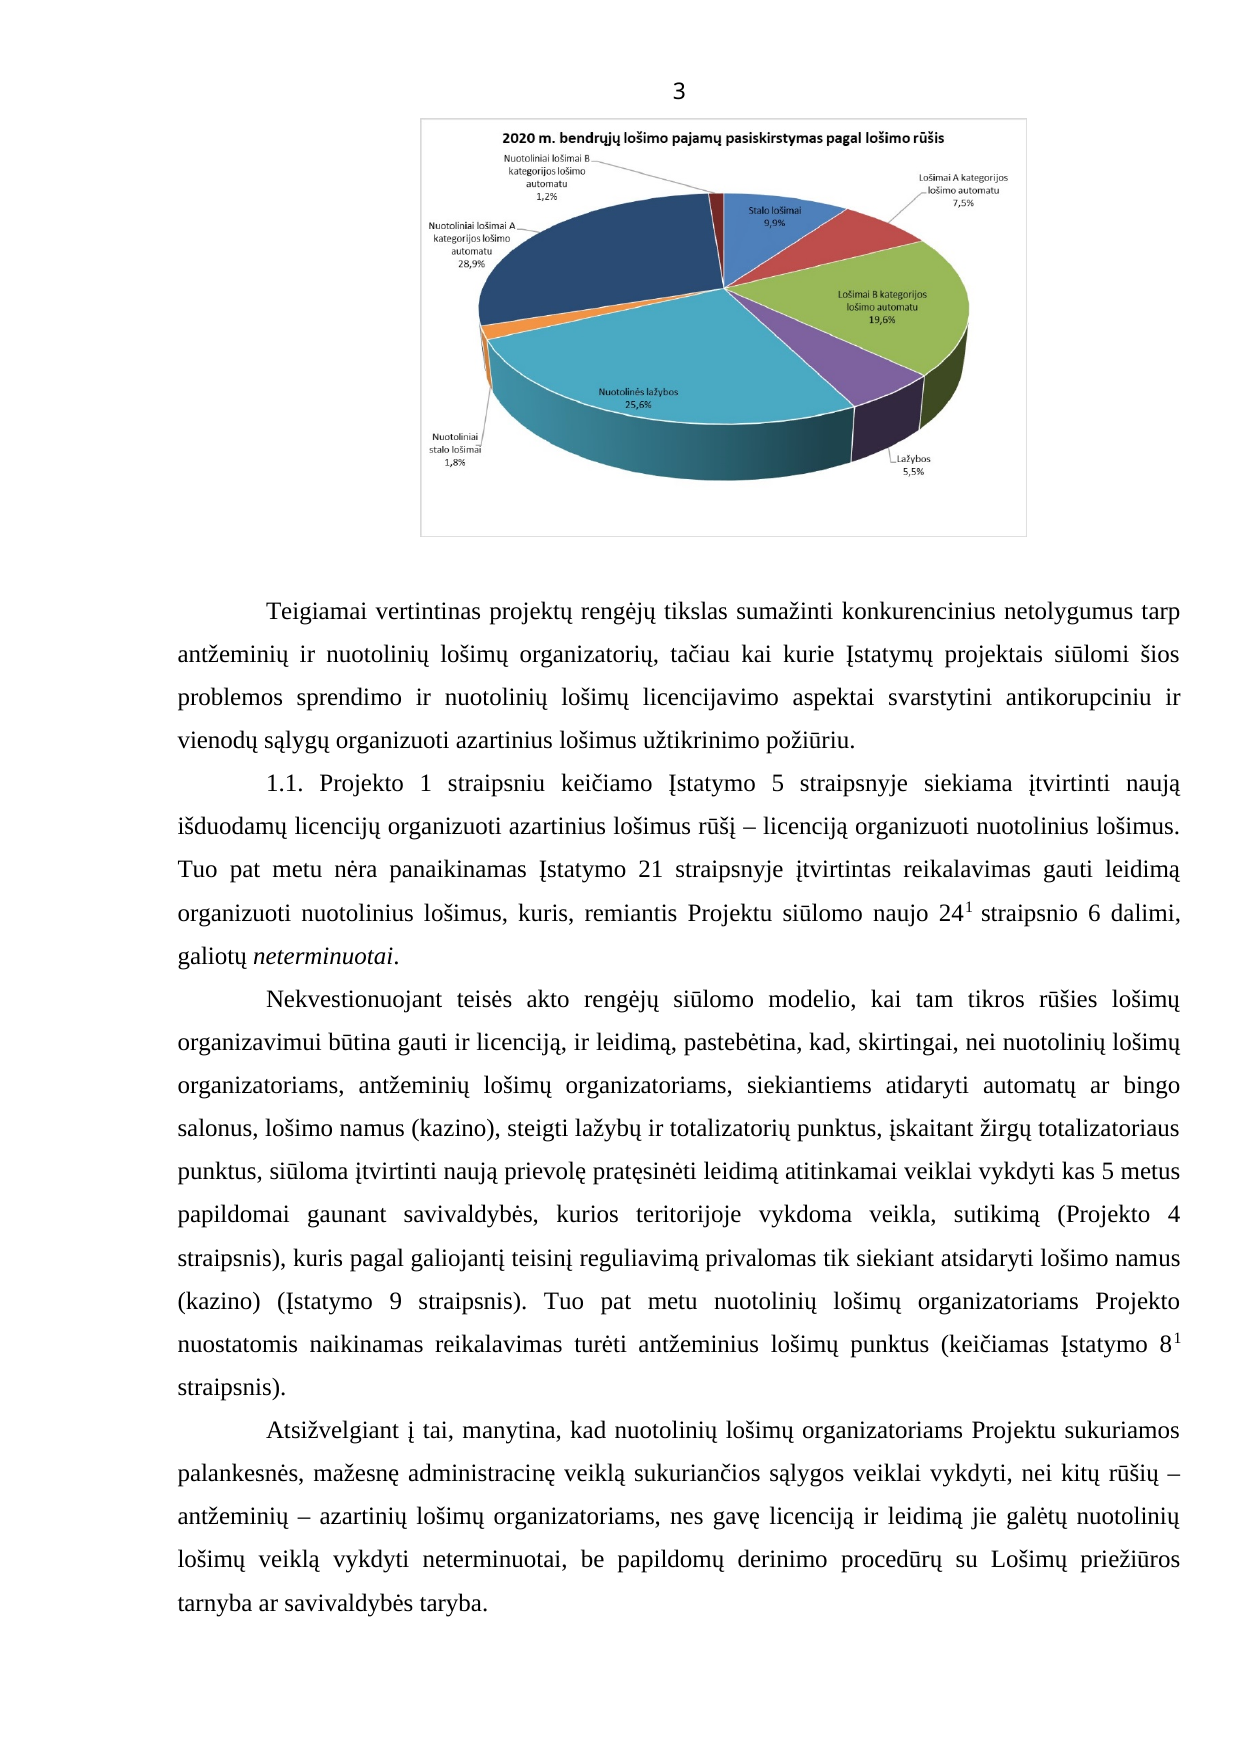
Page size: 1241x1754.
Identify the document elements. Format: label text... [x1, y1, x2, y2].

text Atsižvelgiant į tai, manytina, kad nuotolinių lošimų organizatoriams Projektu sukuriamos palankesnės, mažesnę administracinę veiklą sukuriančios sąlygos veiklai vykdyti, nei kitų rūšių – antžeminių – azartinių lošimų organizatoriams, nes gavę licenciją ir leidimą jie galėtų nuotolinių lošimų veiklą vykdyti neterminuotai, be papildomų derinimo procedūrų su Lošimų priežiūros tarnyba ar savivaldybės taryba. [177, 1415, 1181, 1616]
text Teigiamai vertintinas projektų rengėjų tikslas sumažinti konkurencinius netolygumus tarp antžeminių ir nuotolinių lošimų organizatorių, tačiau kai kurie Įstatymų projektais siūlomi šios problemos sprendimo ir nuotolinių lošimų licencijavimo aspektai svarstytini antikorupciniu ir vienodų sąlygų organizuoti azartinius lošimus užtikrinimo požiūriu. [177, 596, 1181, 754]
text Nekvestionuojant teisės akto rengėjų siūlomo modelio, kai tam tikros rūšies lošimų organizavimui būtina gauti ir licenciją, ir leidimą, pastebėtina, kad, skirtingai, nei nuotolinių lošimų organizatoriams, antžeminių lošimų organizatoriams, siekiantiems atidaryti automatų ar bingo salonus, lošimo namus (kazino), steigti lažybų ir totalizatorių punktus, įskaitant žirgų totalizatoriaus punktus, siūloma įtvirtinti naują prievolę pratęsinėti leidimą atitinkamai veiklai vykdyti kas 5 metus papildomai gaunant savivaldybės, kurios teritorijoje vykdoma veikla, sutikimą (Projekto 4 straipsnis), kuris pagal galiojantį teisinį reguliavimą privalomas tik siekiant atsidaryti lošimo namus (kazino) (Įstatymo 9 straipsnis). Tuo pat metu nuotolinių lošimų organizatoriams Projekto nuostatomis naikinamas reikalavimas turėti antžeminius lošimų punktus (keičiamas Įstatymo 81 straipsnis). [177, 984, 1181, 1401]
text 1.1. Projekto 1 straipsniu keičiamo Įstatymo 5 straipsnyje siekiama įtvirtinti naują išduodamų licencijų organizuoti azartinius lošimus rūšį – licenciją organizuoti nuotolinius lošimus. Tuo pat metu nėra panaikinamas Įstatymo 21 straipsnyje įtvirtintas reikalavimas gauti leidimą organizuoti nuotolinius lošimus, kuris, remiantis Projektu siūlomo naujo 241 straipsnio 6 dalimi, galiotų neterminuotai. [177, 768, 1181, 969]
